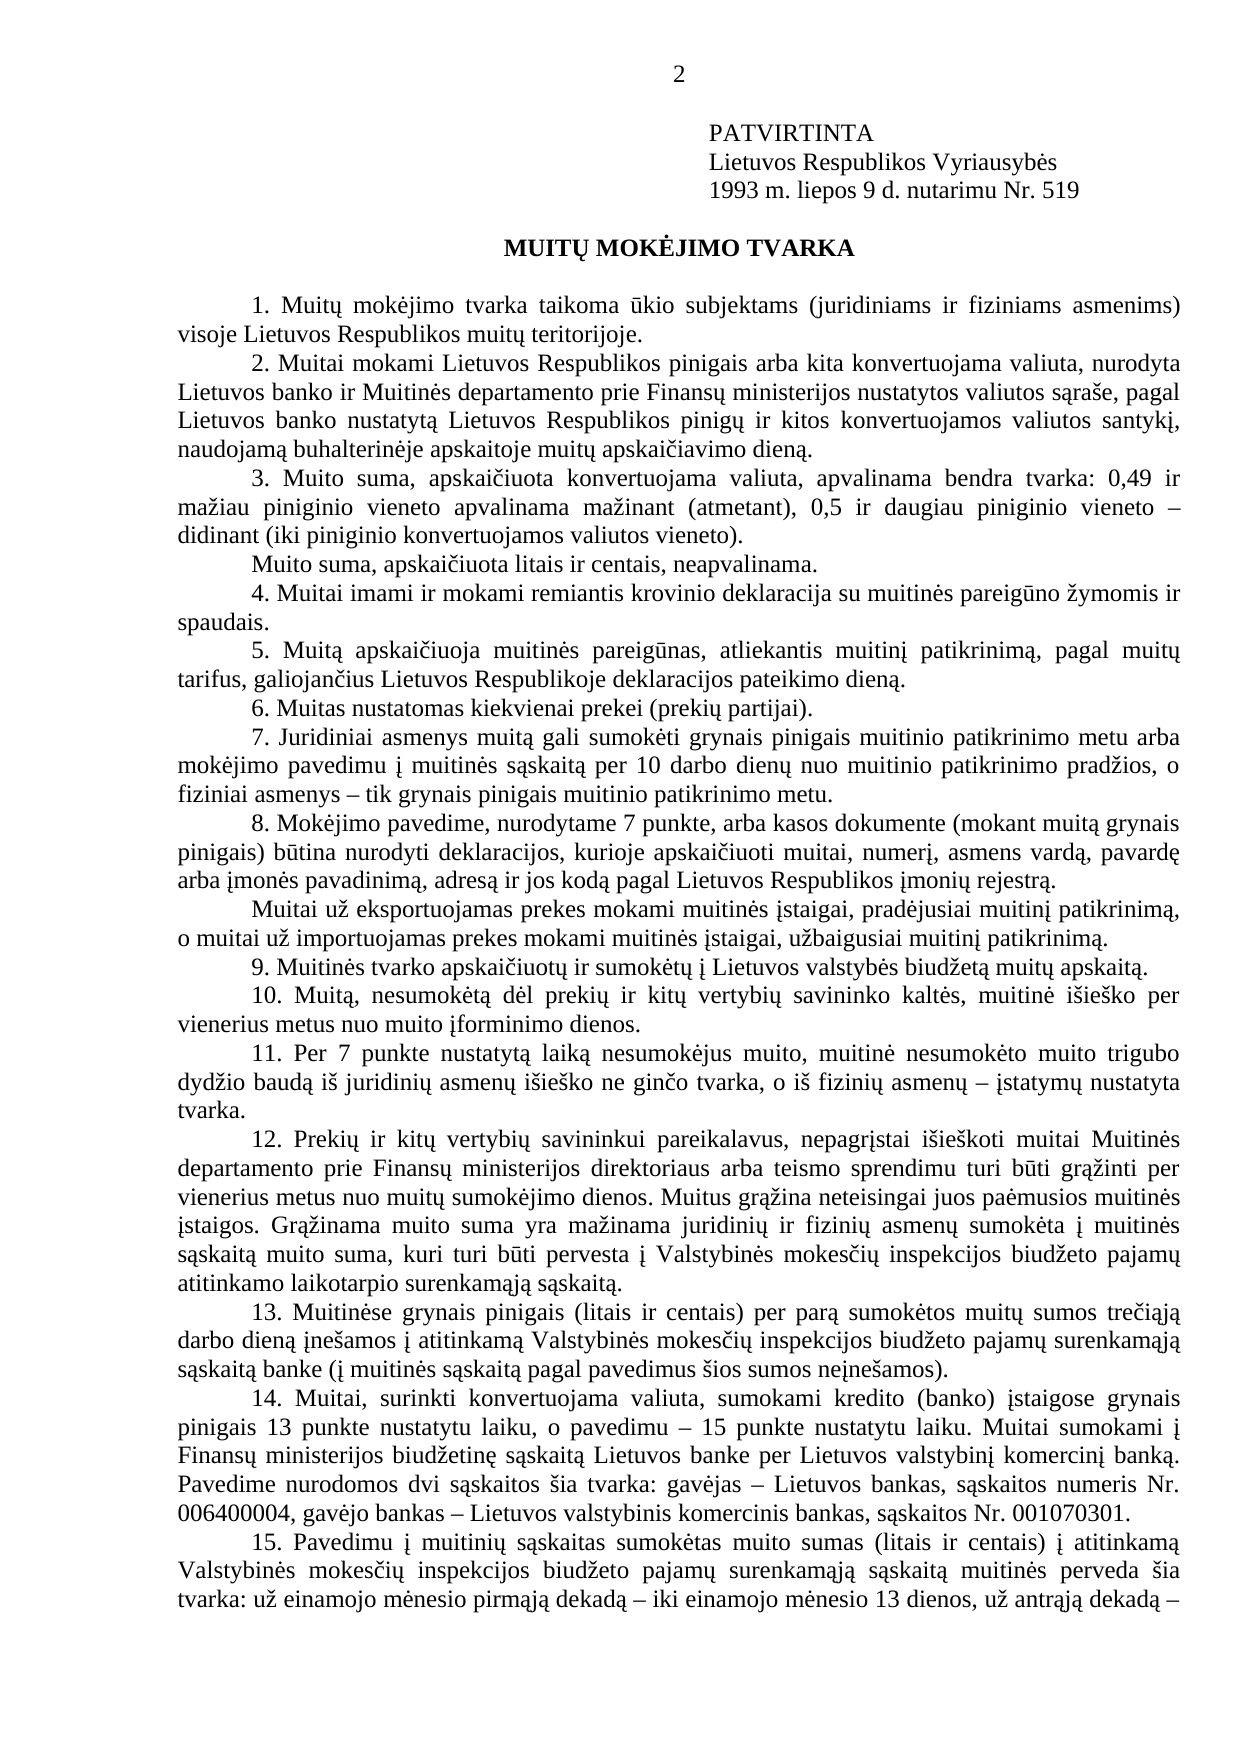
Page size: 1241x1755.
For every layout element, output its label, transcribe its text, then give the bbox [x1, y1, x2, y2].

text Muitų mokėjimo tvarka [177, 233, 1181, 262]
text 14. Muitai, surinkti konvertuojama valiuta, sumokami kredito (banko) įstaigose grynais pinigais 13 punkte nustatytu laiku, o pavedimu – 15 punkte nustatytu laiku. Muitai sumokami į Finansų ministerijos biudžetinę sąskaitą Lietuvos banke per Lietuvos valstybinį komercinį banką. Pavedime nurodomos dvi sąskaitos šia tvarka: gavėjas – Lietuvos bankas, sąskaitos numeris Nr. 006400004, gavėjo bankas – Lietuvos valstybinis komercinis bankas, sąskaitos Nr. 001070301. [177, 1383, 1181, 1527]
text 3. Muito suma, apskaičiuota konvertuojama valiuta, apvalinama bendra tvarka: 0,49 ir mažiau piniginio vieneto apvalinama mažinant (atmetant), 0,5 ir daugiau piniginio vieneto – didinant (iki piniginio konvertuojamos valiutos vieneto). [177, 463, 1181, 549]
text 8. Mokėjimo pavedime, nurodytame 7 punkte, arba kasos dokumente (mokant muitą grynais pinigais) būtina nurodyti deklaracijos, kurioje apskaičiuoti muitai, numerį, asmens vardą, pavardę arba įmonės pavadinimą, adresą ir jos kodą pagal Lietuvos Respublikos įmonių rejestrą. [177, 808, 1181, 894]
text 9. Muitinės tvarko apskaičiuotų ir sumokėtų į Lietuvos valstybės biudžetą muitų apskaitą. [177, 952, 1181, 981]
text PATVIRTINTA [177, 118, 1181, 147]
text 7. Juridiniai asmenys muitą gali sumokėti grynais pinigais muitinio patikrinimo metu arba mokėjimo pavedimu į muitinės sąskaitą per 10 darbo dienų nuo muitinio patikrinimo pradžios, o fiziniai asmenys – tik grynais pinigais muitinio patikrinimo metu. [177, 722, 1181, 808]
text Muito suma, apskaičiuota litais ir centais, neapvalinama. [177, 549, 1181, 578]
text 6. Muitas nustatomas kiekvienai prekei (prekių partijai). [177, 693, 1181, 722]
text 12. Prekių ir kitų vertybių savininkui pareikalavus, nepagrįstai išieškoti muitai Muitinės departamento prie Finansų ministerijos direktoriaus arba teismo sprendimu turi būti grąžinti per vienerius metus nuo muitų sumokėjimo dienos. Muitus grąžina neteisingai juos paėmusios muitinės įstaigos. Grąžinama muito suma yra mažinama juridinių ir fizinių asmenų sumokėta į muitinės sąskaitą muito suma, kuri turi būti pervesta į Valstybinės mokesčių inspekcijos biudžeto pajamų atitinkamo laikotarpio surenkamąją sąskaitą. [177, 1124, 1181, 1297]
text 10. Muitą, nesumokėtą dėl prekių ir kitų vertybių savininko kaltės, muitinė išieško per vienerius metus nuo muito įforminimo dienos. [177, 981, 1181, 1038]
text Lietuvos Respublikos Vyriausybės [177, 147, 1181, 176]
text 15. Pavedimu į muitinių sąskaitas sumokėtas muito sumas (litais ir centais) į atitinkamą Valstybinės mokesčių inspekcijos biudžeto pajamų surenkamąją sąskaitą muitinės perveda šia tvarka: už einamojo mėnesio pirmąją dekadą – iki einamojo mėnesio 13 dienos, už antrąją dekadą – [177, 1527, 1181, 1613]
text 13. Muitinėse grynais pinigais (litais ir centais) per parą sumokėtos muitų sumos trečiąją darbo dieną įnešamos į atitinkamą Valstybinės mokesčių inspekcijos biudžeto pajamų surenkamąją sąskaitą banke (į muitinės sąskaitą pagal pavedimus šios sumos neįnešamos). [177, 1297, 1181, 1383]
text 5. Muitą apskaičiuoja muitinės pareigūnas, atliekantis muitinį patikrinimą, pagal muitų tarifus, galiojančius Lietuvos Respublikoje deklaracijos pateikimo dieną. [177, 636, 1181, 693]
text 1993 m. liepos 9 d. nutarimu Nr. 519 [177, 176, 1181, 204]
text 2. Muitai mokami Lietuvos Respublikos pinigais arba kita konvertuojama valiuta, nurodyta Lietuvos banko ir Muitinės departamento prie Finansų ministerijos nustatytos valiutos sąraše, pagal Lietuvos banko nustatytą Lietuvos Respublikos pinigų ir kitos konvertuojamos valiutos santykį, naudojamą buhalterinėje apskaitoje muitų apskaičiavimo dieną. [177, 348, 1181, 463]
text Muitai už eksportuojamas prekes mokami muitinės įstaigai, pradėjusiai muitinį patikrinimą, o muitai už importuojamas prekes mokami muitinės įstaigai, užbaigusiai muitinį patikrinimą. [177, 894, 1181, 952]
text 4. Muitai imami ir mokami remiantis krovinio deklaracija su muitinės pareigūno žymomis ir spaudais. [177, 578, 1181, 636]
text 11. Per 7 punkte nustatytą laiką nesumokėjus muito, muitinė nesumokėto muito trigubo dydžio baudą iš juridinių asmenų išieško ne ginčo tvarka, o iš fizinių asmenų – įstatymų nustatyta tvarka. [177, 1038, 1181, 1124]
text 1. Muitų mokėjimo tvarka taikoma ūkio subjektams (juridiniams ir fiziniams asmenims) visoje Lietuvos Respublikos muitų teritorijoje. [177, 291, 1181, 348]
